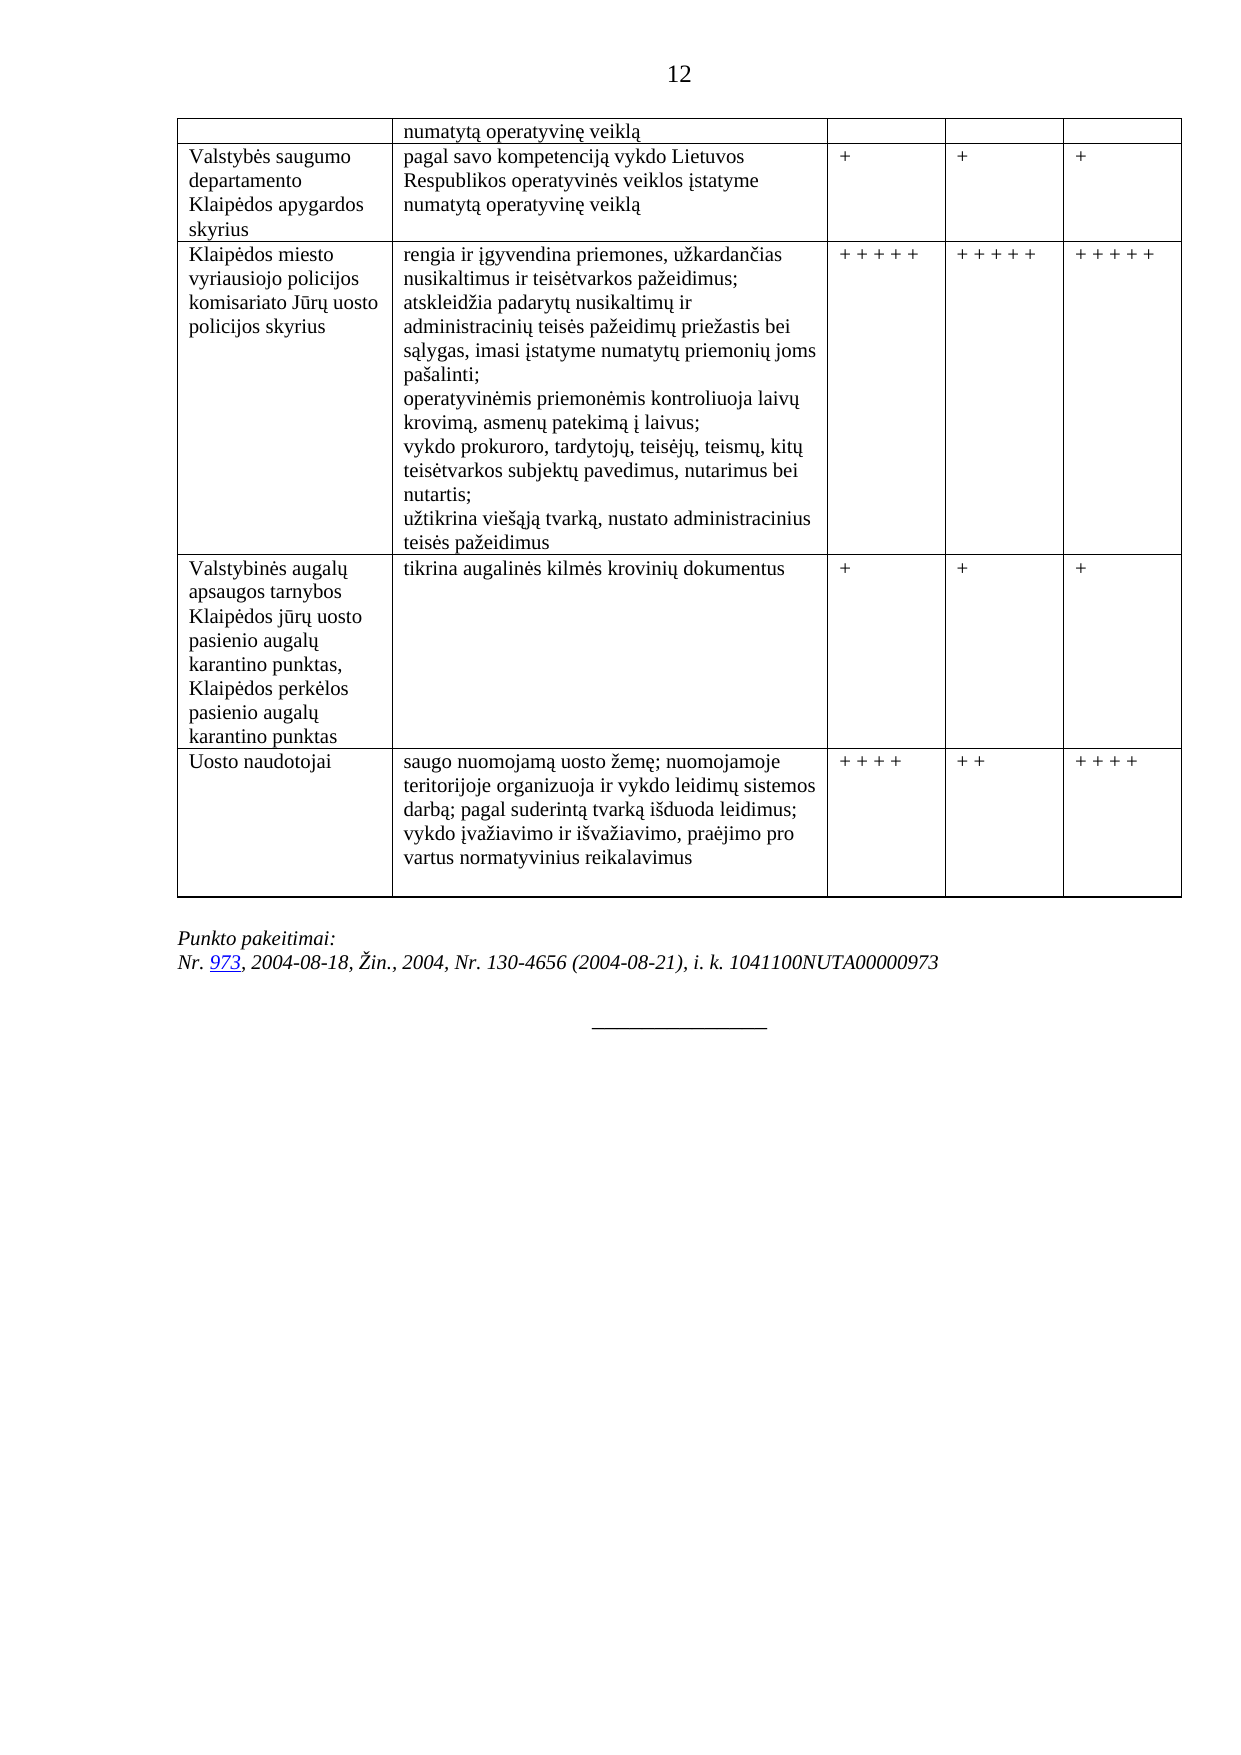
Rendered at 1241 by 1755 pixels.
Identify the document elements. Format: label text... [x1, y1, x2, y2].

table_cell pagal savo kompetenciją vykdo Lietuvos Respublikos operatyvinės veiklos įstatyme numatytą operatyvinę veiklą [393, 144, 827, 241]
table_cell + + + + + [1064, 242, 1181, 554]
table_cell tikrina augalinės kilmės krovinių dokumentus [393, 555, 827, 748]
table_cell + [946, 555, 1063, 748]
table_cell + [1064, 555, 1181, 748]
text Nr. 973, 2004-08-18, Žin., 2004, Nr. 130-4656 (2004-08-21), i. k. 1041100NUTA00000973 [177, 950, 1181, 974]
table_cell [178, 119, 392, 143]
table_cell + + + + [1064, 749, 1181, 896]
table_cell + + + + [828, 749, 945, 896]
table_cell rengia ir įgyvendina priemones, užkardančias nusikaltimus ir teisėtvarkos pažeidimus; atskleidžia padarytų nusikaltimų ir administracinių teisės pažeidimų priežastis bei sąlygas, imasi įstatyme numatytų priemonių joms pašalinti; operatyvinėmis priemonėmis kontroliuoja laivų krovimą, asmenų patekimą į laivus; vykdo prokuroro, tardytojų, teisėjų, teismų, kitų teisėtvarkos subjektų pavedimus, nutarimus bei nutartis; užtikrina viešąją tvarką, nustato administracinius teisės pažeidimus [393, 242, 827, 554]
table_cell numatytą operatyvinę veiklą [393, 119, 827, 143]
table_cell + [1064, 144, 1181, 241]
table_cell + + + + + [828, 242, 945, 554]
table_cell Klaipėdos miesto vyriausiojo policijos komisariato Jūrų uosto policijos skyrius [178, 242, 392, 554]
table_cell + + + + + [946, 242, 1063, 554]
table_cell Valstybinės augalų apsaugos tarnybos Klaipėdos jūrų uosto pasienio augalų karantino punktas, Klaipėdos perkėlos pasienio augalų karantino punktas [178, 555, 392, 748]
table_cell + [946, 144, 1063, 241]
table_cell [946, 119, 1063, 143]
table_cell + + [946, 749, 1063, 896]
table_cell + [828, 555, 945, 748]
table_cell Uosto naudotojai [178, 749, 392, 896]
table_cell [1064, 119, 1181, 143]
text Punkto pakeitimai: [177, 926, 1181, 950]
table_cell [828, 119, 945, 143]
table_cell Valstybės saugumo departamento Klaipėdos apygardos skyrius [178, 144, 392, 241]
table_cell + [828, 144, 945, 241]
text ______________ [177, 1003, 1181, 1032]
table_cell saugo nuomojamą uosto žemę; nuomojamoje teritorijoje organizuoja ir vykdo leidimų sistemos darbą; pagal suderintą tvarką išduoda leidimus; vykdo įvažiavimo ir išvažiavimo, praėjimo pro vartus normatyvinius reikalavimus [393, 749, 827, 896]
